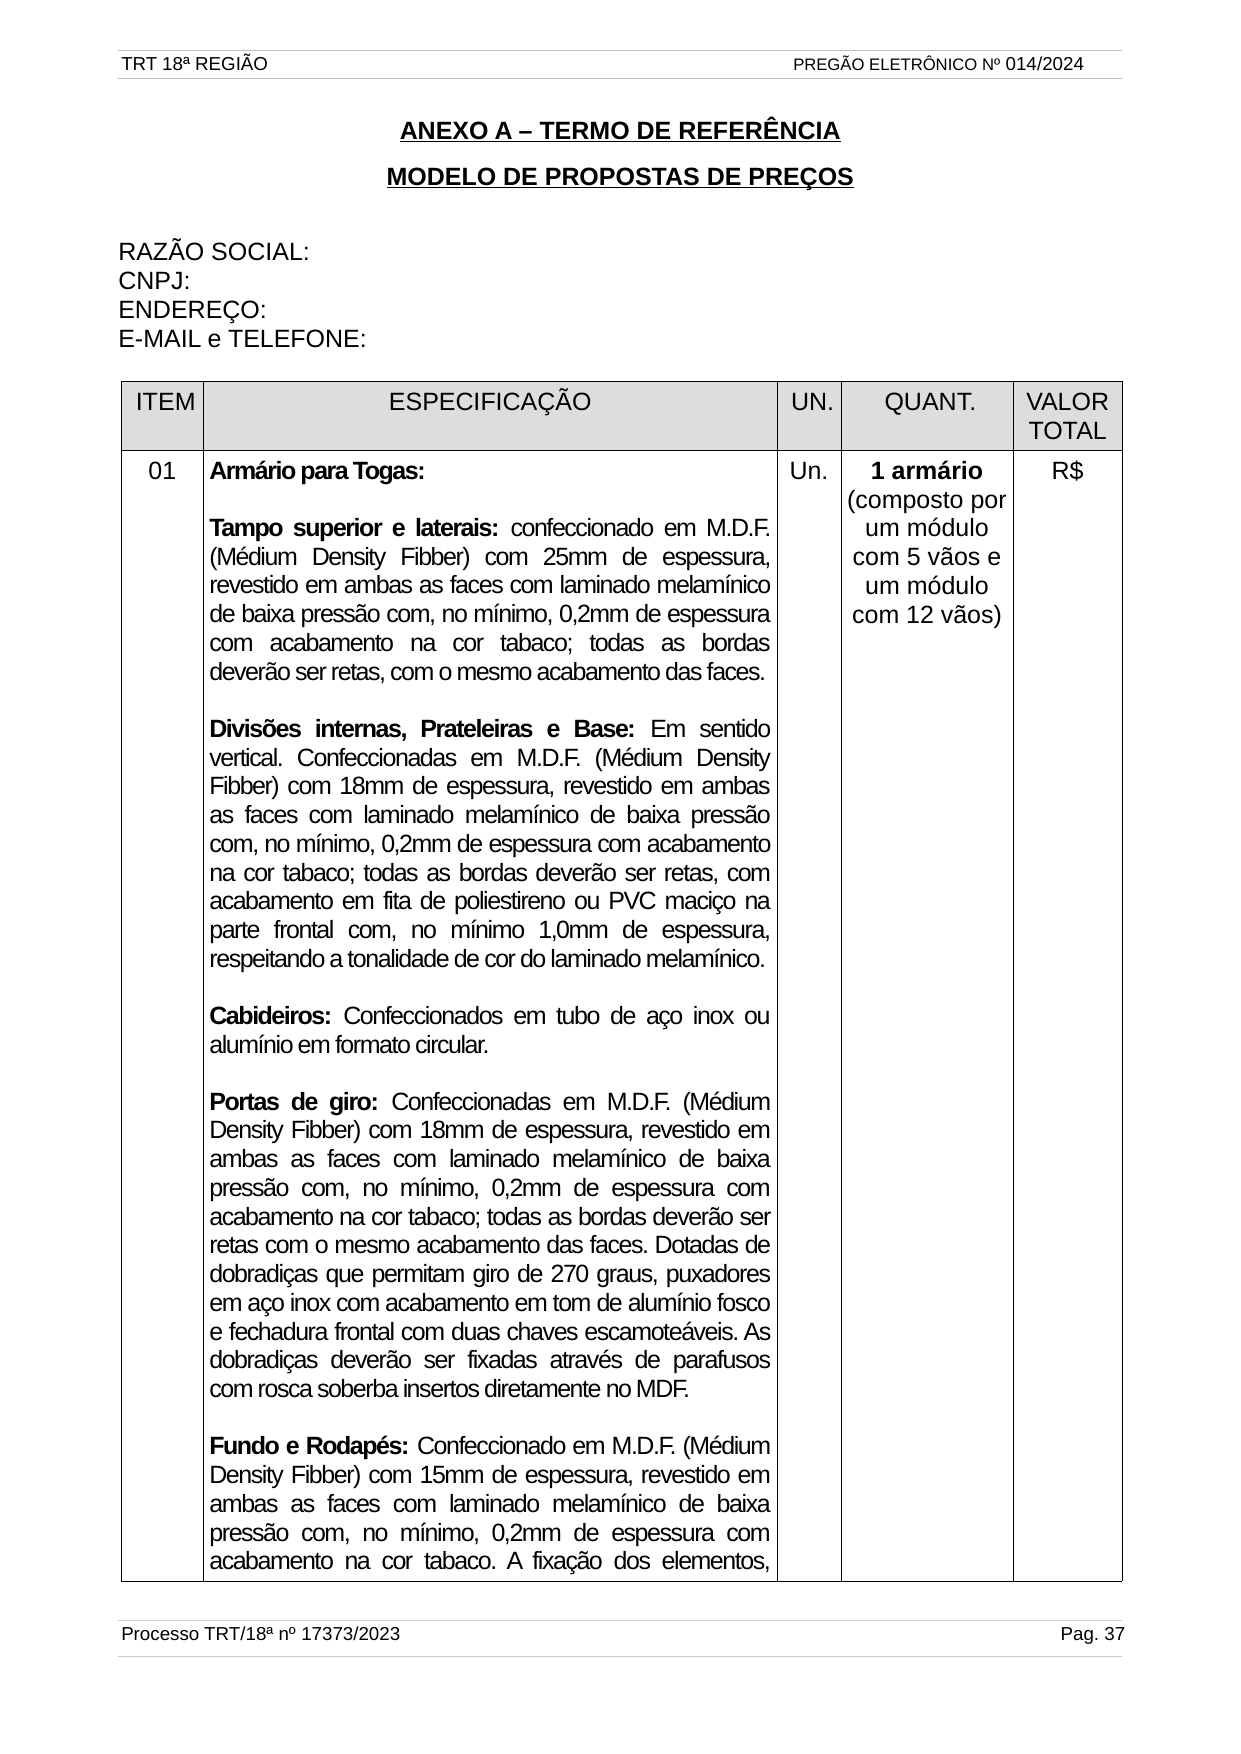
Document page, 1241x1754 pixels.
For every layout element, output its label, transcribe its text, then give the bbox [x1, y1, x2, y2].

table_header ESPECIFICAÇÃO [204, 382, 777, 450]
text ANEXO A – TERMO DE REFERÊNCIA [118, 116, 1122, 144]
table_cell Armário para Togas: Tampo superior e laterais: confeccionado em M.D.F. (Médium Density Fibber) com 25mm de espessura, revestido em ambas as faces com laminado melamínico de baixa pressão com, no mínimo, 0,2mm de espessura com acabamento na cor tabaco; todas as bordas deverão ser retas, com o mesmo acabamento das faces. Divisões internas, Prateleiras e Base: Em sentido vertical. Confeccionadas em M.D.F. (Médium Density Fibber) com 18mm de espessura, revestido em ambas as faces com laminado melamínico de baixa pressão com, no mínimo, 0,2mm de espessura com acabamento na cor tabaco; todas as bordas deverão ser retas, com acabamento em fita de poliestireno ou PVC maciço na parte frontal com, no mínimo 1,0mm de espessura, respeitando a tonalidade de cor do laminado melamínico. Cabideiros: Confeccionados em tubo de aço inox ou alumínio em formato circular. Portas de giro: Confeccionadas em M.D.F. (Médium Density Fibber) com 18mm de espessura, revestido em ambas as faces com laminado melamínico de baixa pressão com, no mínimo, 0,2mm de espessura com acabamento na cor tabaco; todas as bordas deverão ser retas com o mesmo acabamento das faces. Dotadas de dobradiças que permitam giro de 270 graus, puxadores em aço inox com acabamento em tom de alumínio fosco e fechadura frontal com duas chaves escamoteáveis. As dobradiças deverão ser fixadas através de parafusos com rosca soberba insertos diretamente no MDF. Fundo e Rodapés: Confeccionado em M.D.F. (Médium Density Fibber) com 15mm de espessura, revestido em ambas as faces com laminado melamínico de baixa pressão com, no mínimo, 0,2mm de espessura com acabamento na cor tabaco. A fixação dos elementos, [204, 451, 777, 1581]
text ENDEREÇO: [118, 295, 1122, 323]
table_cell 01 [122, 451, 203, 1581]
text MODELO DE PROPOSTAS DE PREÇOS [118, 162, 1122, 191]
table_cell Un. [778, 451, 841, 1581]
text RAZÃO SOCIAL: [118, 237, 1122, 266]
text E-MAIL e TELEFONE: [118, 323, 1122, 352]
text CNPJ: [118, 266, 1122, 295]
table_header QUANT. [842, 382, 1013, 450]
table_header ITEM [122, 382, 203, 450]
table_header VALOR TOTAL [1014, 382, 1122, 450]
table_cell 1 armário (composto por um módulo com 5 vãos e um módulo com 12 vãos) [842, 451, 1013, 1581]
table_cell R$ [1014, 451, 1122, 1581]
table_header UN. [778, 382, 841, 450]
